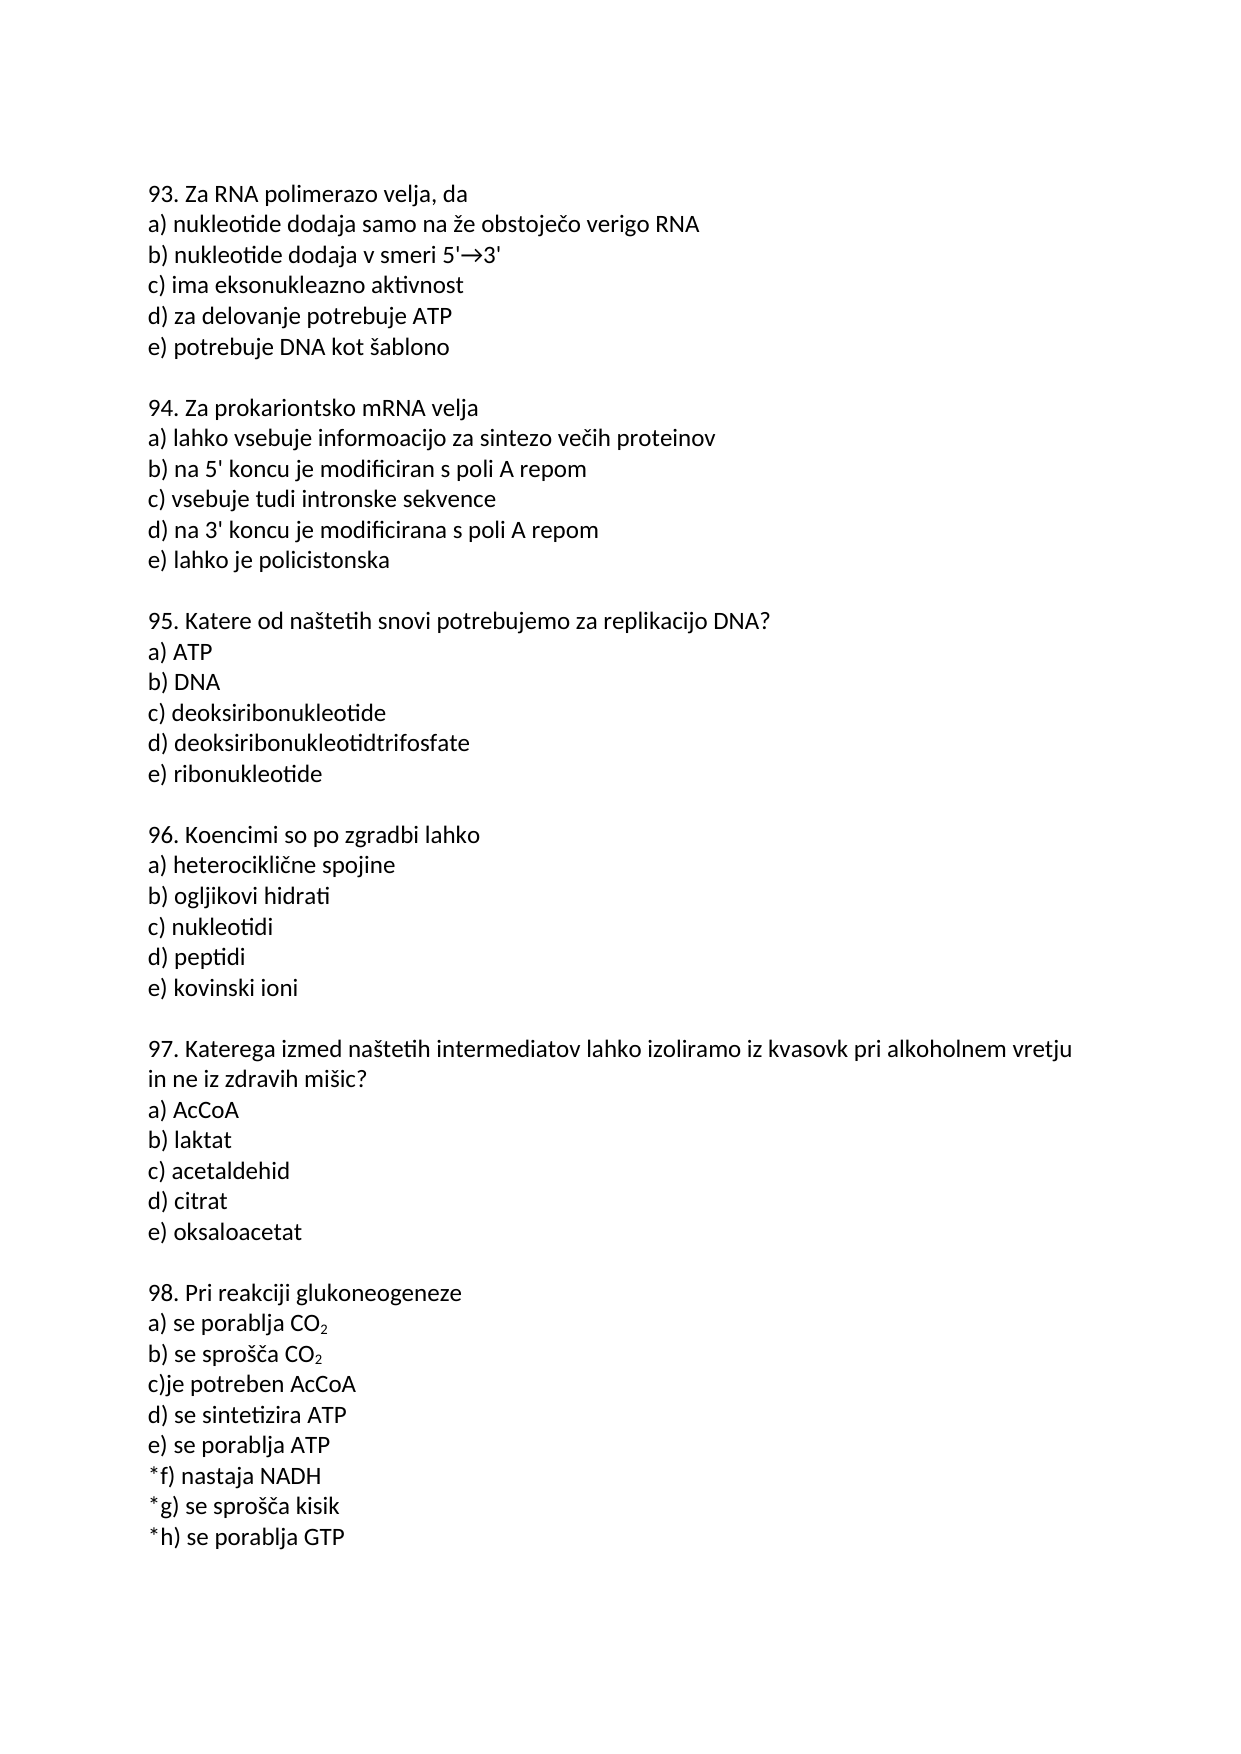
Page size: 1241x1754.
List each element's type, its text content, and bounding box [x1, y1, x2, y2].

text 97. Katerega izmed naštetih intermediatov lahko izoliramo iz kvasovk pri alkoholnem vretju in ne iz zdravih mišic? [148, 1033, 1093, 1094]
text a) AcCoA [148, 1094, 1093, 1124]
text a) lahko vsebuje informoacijo za sintezo večih proteinov [148, 422, 1093, 453]
text b) DNA [148, 666, 1093, 697]
text e) ribonukleotide [148, 758, 1093, 788]
text e) potrebuje DNA kot šablono [148, 331, 1093, 361]
text e) se porablja ATP [148, 1429, 1093, 1460]
text b) se sprošča CO2 [148, 1338, 1093, 1368]
text c) nukleotidi [148, 911, 1093, 941]
text a) se porablja CO2 [148, 1307, 1093, 1338]
text d) peptidi [148, 941, 1093, 972]
text *f) nastaja NADH [148, 1460, 1093, 1491]
text b) laktat [148, 1124, 1093, 1155]
text a) nukleotide dodaja samo na že obstoječo verigo RNA [148, 209, 1093, 239]
text *h) se porablja GTP [148, 1521, 1093, 1552]
text d) se sintetizira ATP [148, 1399, 1093, 1429]
text c) acetaldehid [148, 1155, 1093, 1185]
text e) lahko je policistonska [148, 544, 1093, 575]
text c) deoksiribonukleotide [148, 697, 1093, 727]
text c) ima eksonukleazno aktivnost [148, 270, 1093, 300]
text b) ogljikovi hidrati [148, 880, 1093, 911]
text b) nukleotide dodaja v smeri 5'→3' [148, 239, 1093, 270]
text 98. Pri reakciji glukoneogeneze [148, 1277, 1093, 1307]
text d) za delovanje potrebuje ATP [148, 300, 1093, 331]
text c)je potreben AcCoA [148, 1368, 1093, 1399]
text d) deoksiribonukleotidtrifosfate [148, 727, 1093, 758]
text c) vsebuje tudi intronske sekvence [148, 483, 1093, 514]
text 94. Za prokariontsko mRNA velja [148, 392, 1093, 422]
text 95. Katere od naštetih snovi potrebujemo za replikacijo DNA? [148, 605, 1093, 636]
text e) kovinski ioni [148, 972, 1093, 1002]
text 93. Za RNA polimerazo velja, da [148, 178, 1093, 209]
text d) citrat [148, 1185, 1093, 1216]
text a) heterociklične spojine [148, 849, 1093, 880]
text b) na 5' koncu je modificiran s poli A repom [148, 453, 1093, 483]
text a) ATP [148, 636, 1093, 666]
text 96. Koencimi so po zgradbi lahko [148, 819, 1093, 849]
text *g) se sprošča kisik [148, 1491, 1093, 1521]
text d) na 3' koncu je modificirana s poli A repom [148, 514, 1093, 544]
text e) oksaloacetat [148, 1216, 1093, 1246]
